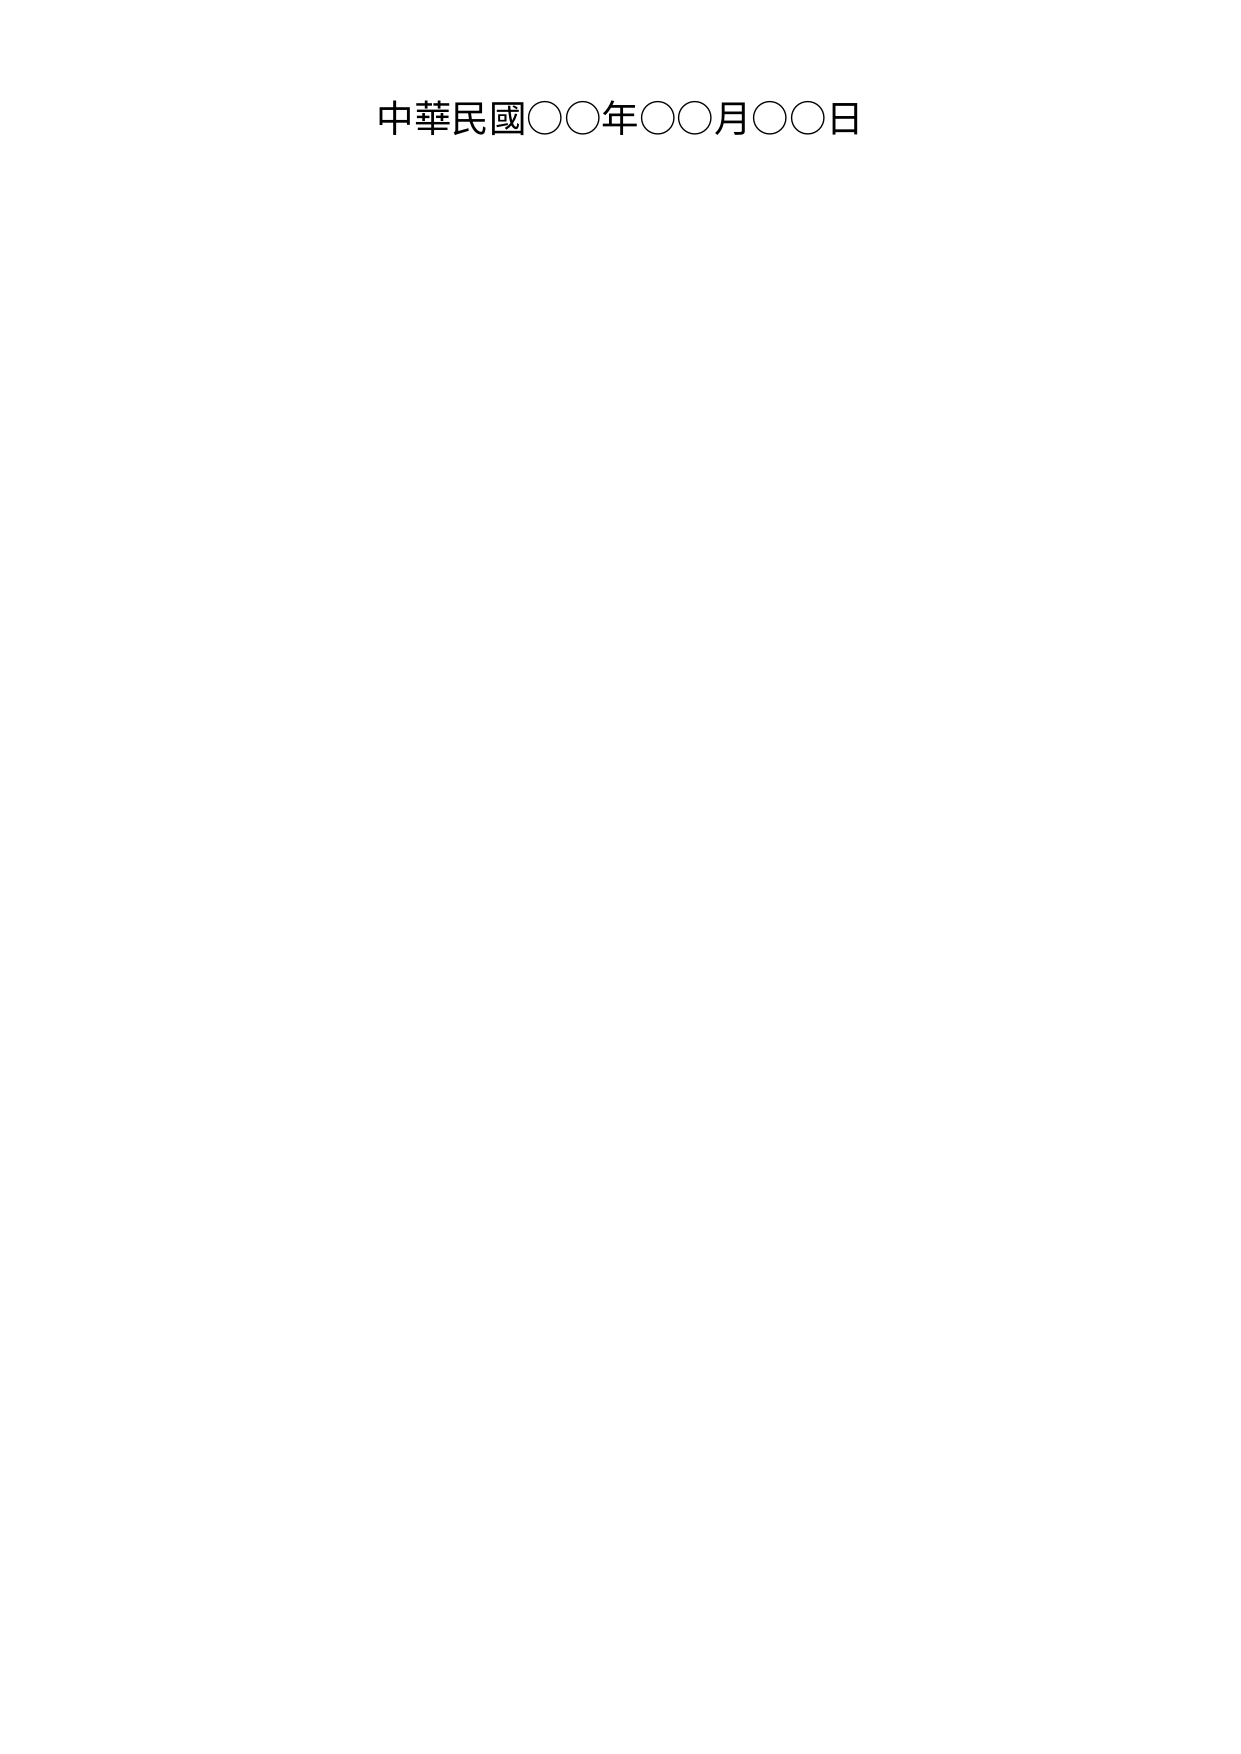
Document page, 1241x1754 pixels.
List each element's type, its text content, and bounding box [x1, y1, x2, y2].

text 中華民國○○年○○月○○日 [89, 89, 1152, 143]
